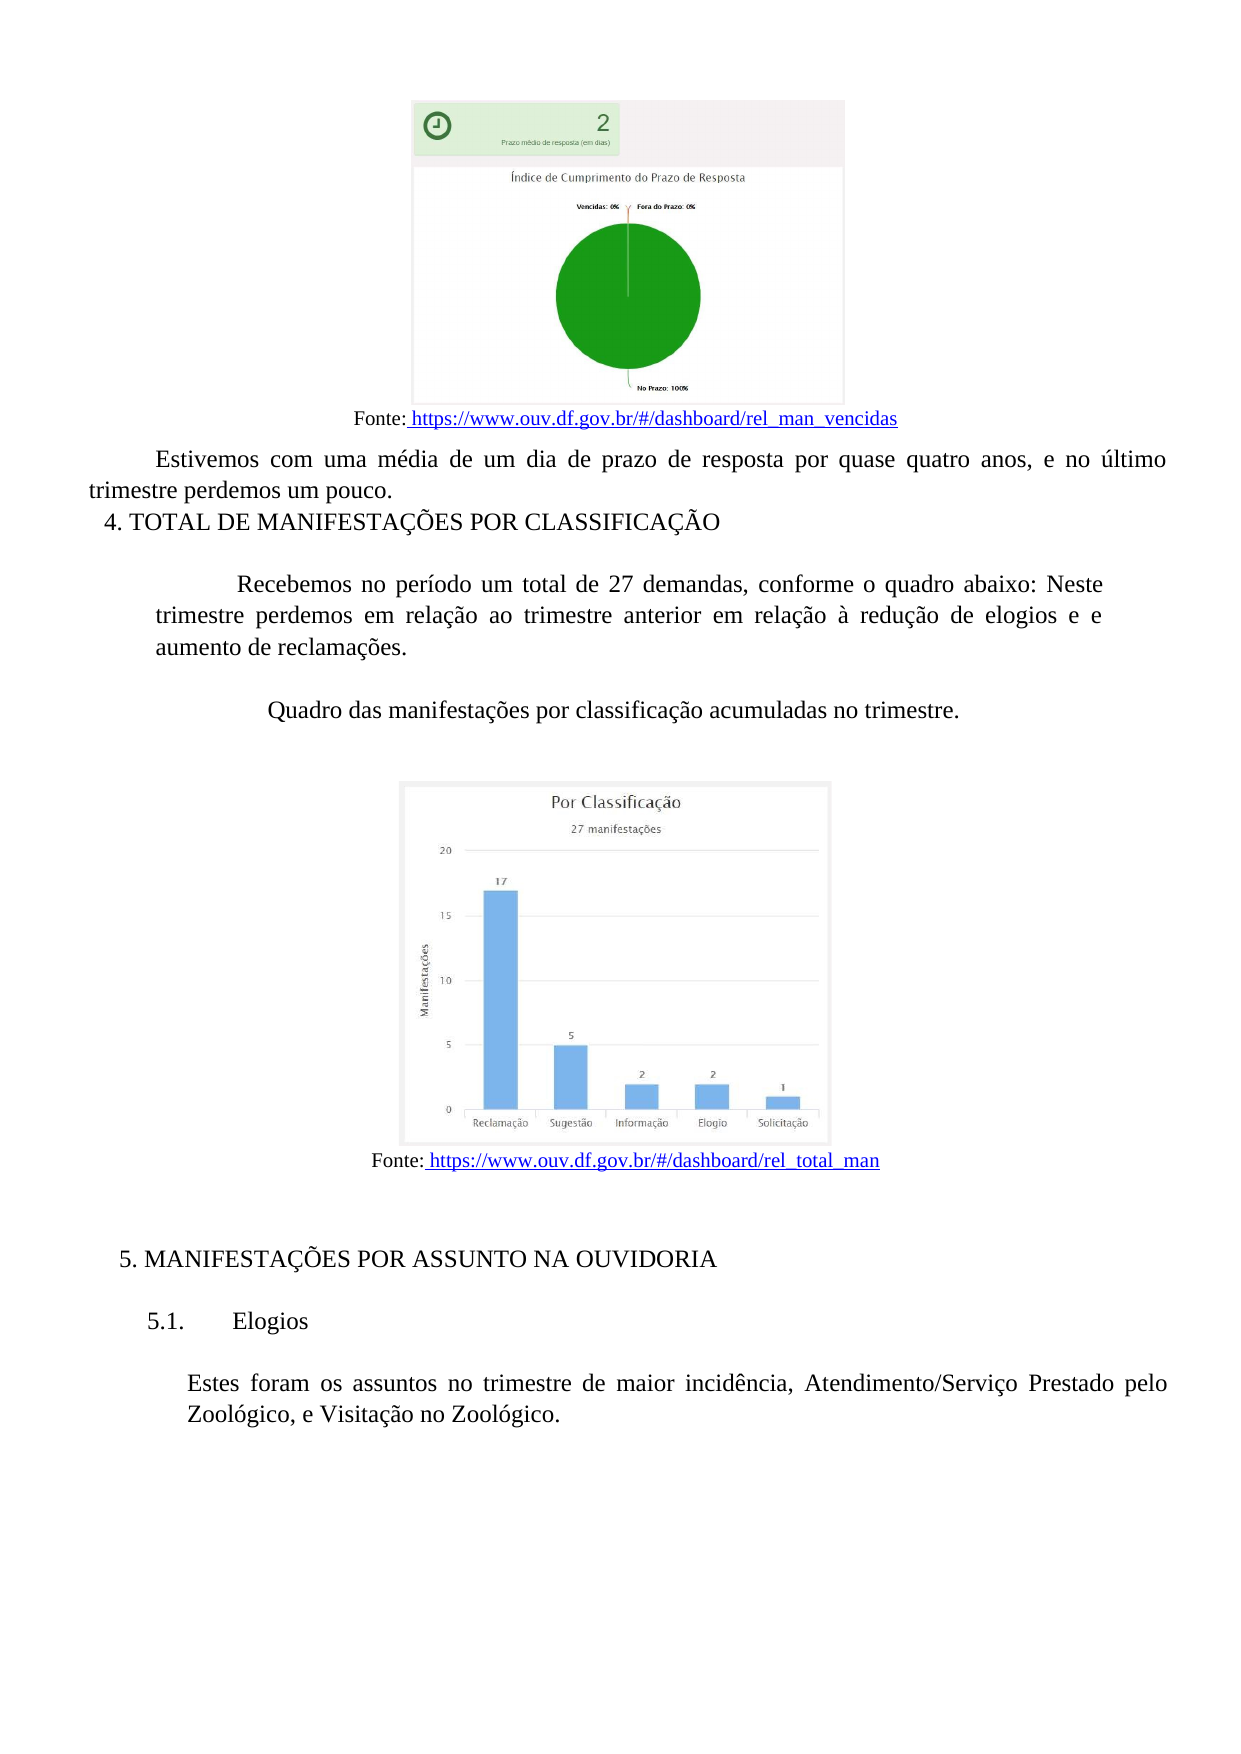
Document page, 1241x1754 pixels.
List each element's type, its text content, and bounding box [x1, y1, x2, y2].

subtitle 5. MANIFESTAÇÕES POR ASSUNTO NA OUVIDORIA [119, 1244, 1185, 1273]
text Estes foram os assuntos no trimestre de maior incidência, Atendimento/Serviço Prestado pelo Zoológico, e Visitação no Zoológico. [187, 1368, 1168, 1428]
text Fonte: https://www.ouv.df.gov.br/#/dashboard/rel_man_vencidas [194, 406, 1062, 430]
text Fonte: https://www.ouv.df.gov.br/#/dashboard/rel_total_man [194, 1148, 1062, 1172]
text Estivemos com uma média de um dia de prazo de resposta por quase quatro anos, e no último trimestre perdemos um pouco. [89, 444, 1168, 504]
subtitle 5.1. Elogios [67, 1306, 1185, 1335]
subtitle 4. TOTAL DE MANIFESTAÇÕES POR CLASSIFICAÇÃO [104, 507, 1185, 536]
text Recebemos no período um total de 27 demandas, conforme o quadro abaixo: Neste trimestre perdemos em relação ao trimestre anterior em relação à redução de elogios e e aumento de reclamações. [155, 569, 1104, 661]
text Quadro das manifestações por classificação acumuladas no trimestre. [267, 695, 1168, 724]
